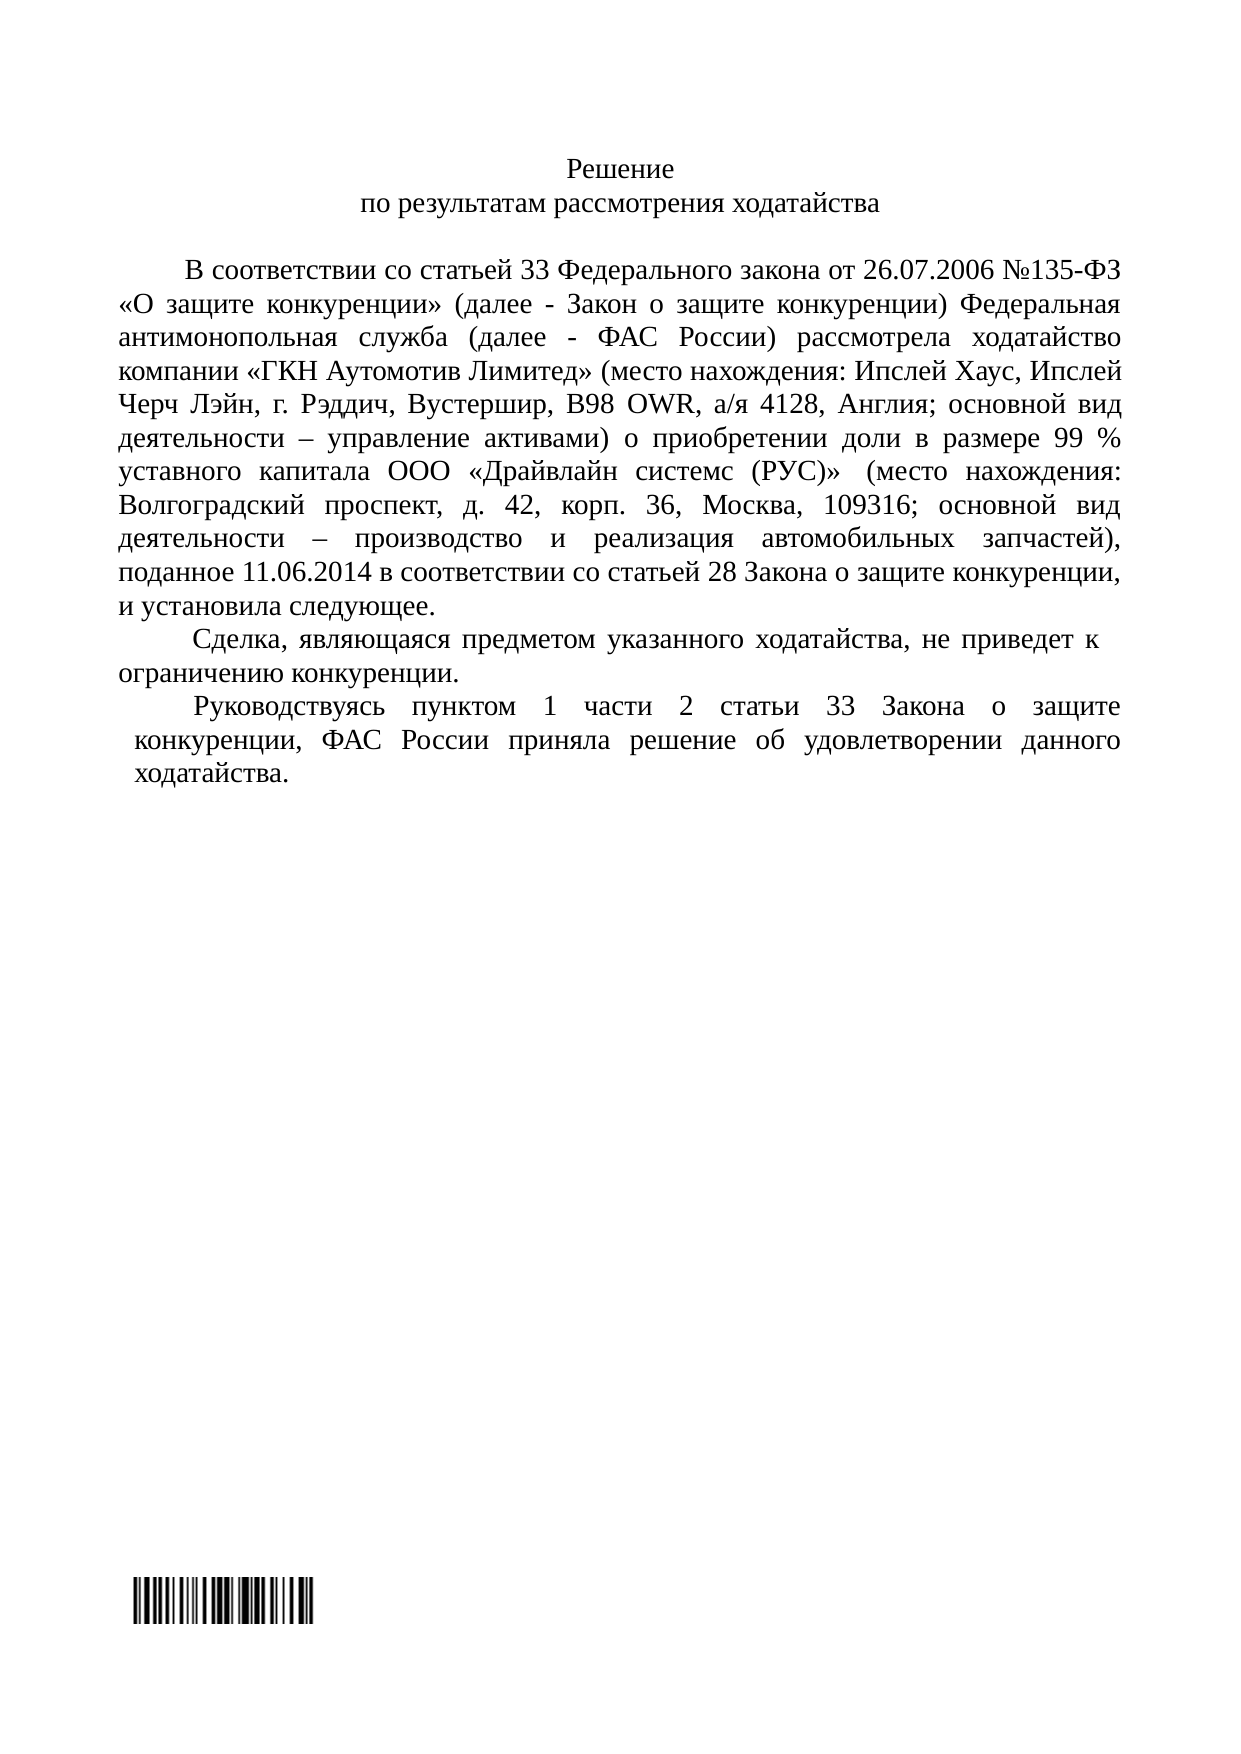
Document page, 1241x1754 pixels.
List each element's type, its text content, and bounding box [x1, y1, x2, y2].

text В соответствии со статьей 33 Федерального закона от 26.07.2006 №135-ФЗ «О защите конкуренции» (далее - Закон о защите конкуренции) Федеральная антимонопольная служба (далее - ФАС России) рассмотрела ходатайство компании «ГКН Аутомотив Лимитед» (место нахождения: Ипслей Хаус, Ипслей Черч Лэйн, г. Рэддич, Вустершир, В98 OWR, а/я 4128, Англия; основной вид деятельности – управление активами) о приобретении доли в размере 99 % уставного капитала ООО «Драйвлайн системс (РУС)» (место нахождения: Волгоградский проспект, д. 42, корп. 36, Москва, 109316; основной вид деятельности – производство и реализация автомобильных запчастей), поданное 11.06.2014 в соответствии со статьей 28 Закона о защите конкуренции, и установила следующее. [118, 252, 1122, 621]
text Сделка, являющаяся предметом указанного ходатайства, не приведет к ограничению конкуренции. [118, 621, 1122, 688]
text по результатам рассмотрения ходатайства [118, 185, 1122, 219]
text Решение [118, 152, 1122, 185]
text Руководствуясь пунктом 1 части 2 статьи 33 Закона о защите конкуренции, ФАС России приняла решение об удовлетворении данного ходатайства. [134, 688, 1122, 789]
picture [118, 1577, 331, 1624]
